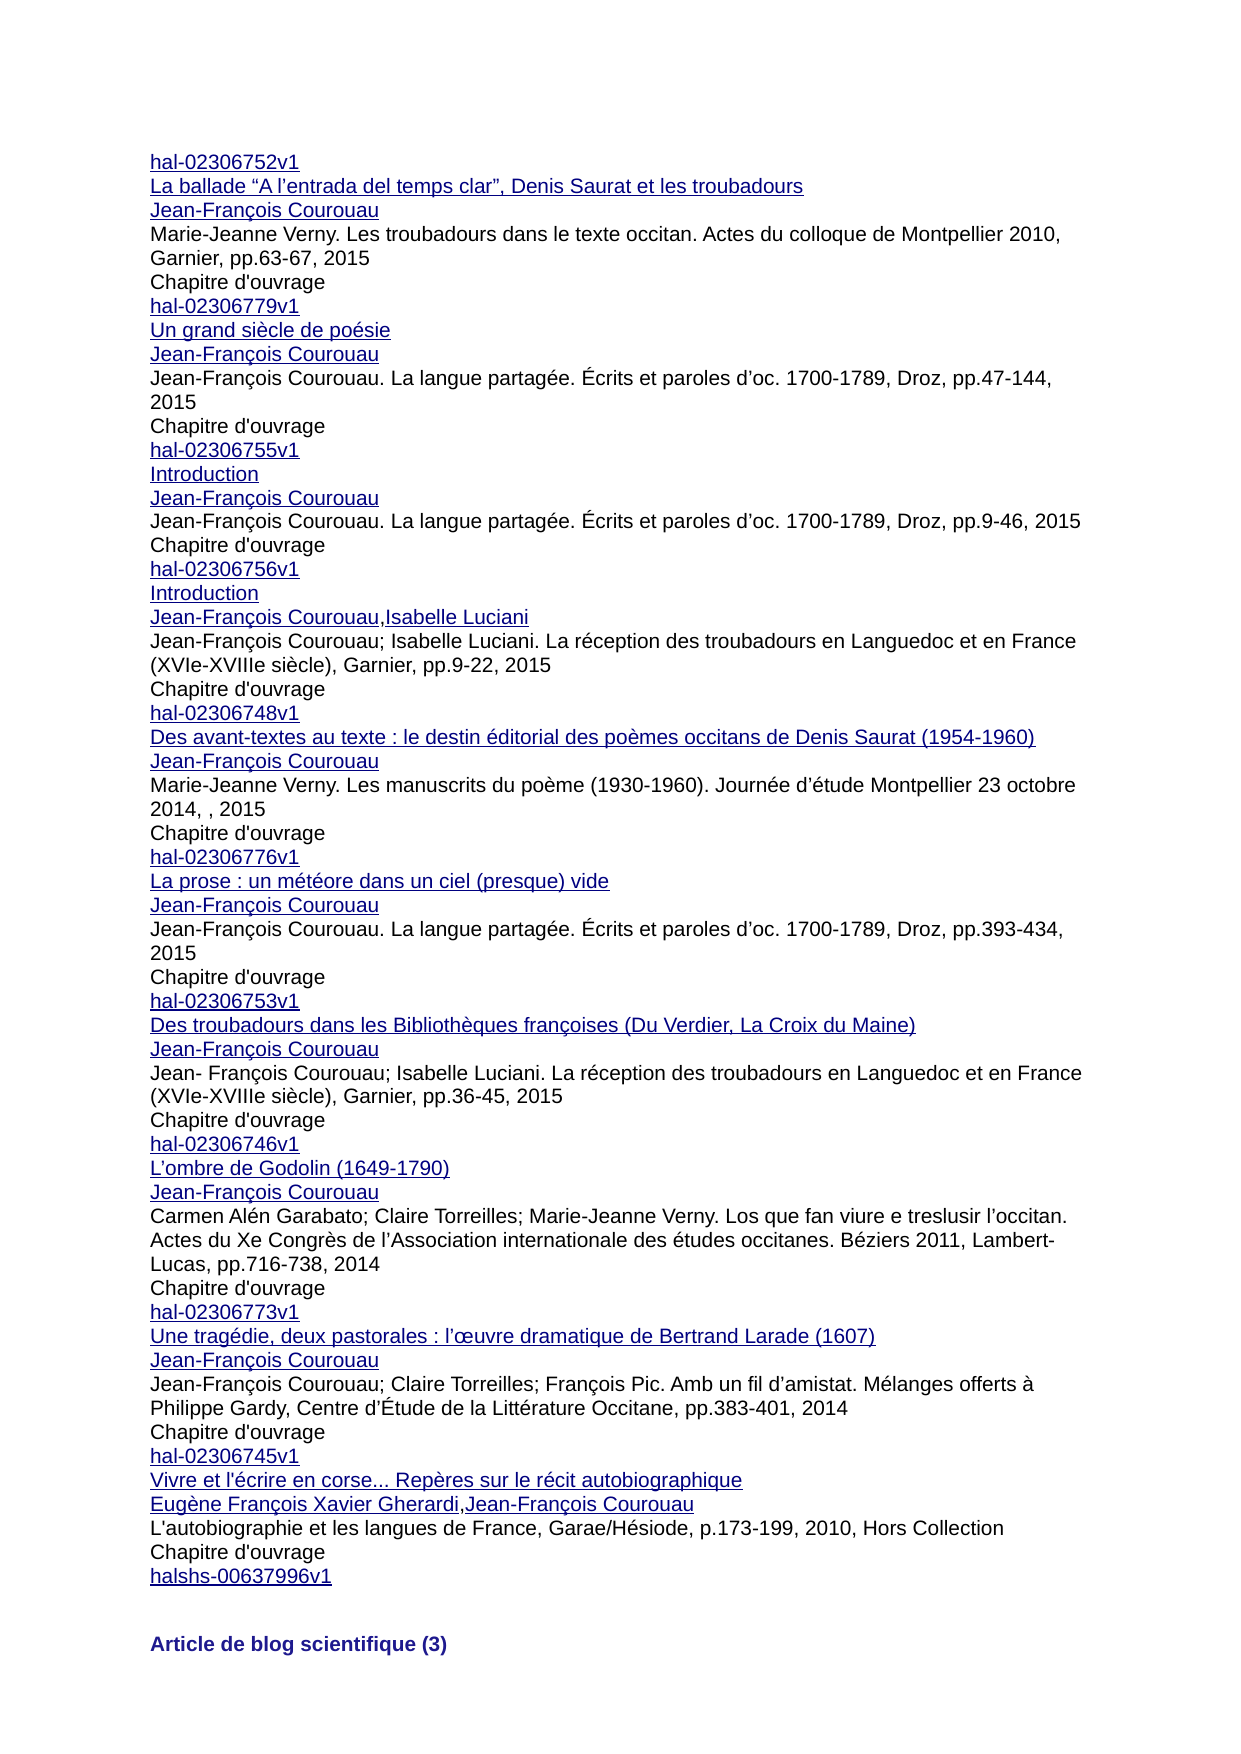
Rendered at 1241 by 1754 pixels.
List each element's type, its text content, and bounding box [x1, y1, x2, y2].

table_cell Un grand siècle de poésie Jean-François Courouau Jean-François Courouau. La langue partagée. Écrits et paroles d’oc. 1700-1789, Droz, pp.47-144, 2015 Chapitre d'ouvrage hal-02306755v1 [150, 318, 1090, 461]
table_cell La ballade “A l’entrada del temps clar”, Denis Saurat et les troubadours Jean-François Courouau Marie-Jeanne Verny. Les troubadours dans le texte occitan. Actes du colloque de Montpellier 2010, Garnier, pp.63-67, 2015 Chapitre d'ouvrage hal-02306779v1 [150, 174, 1090, 318]
table_cell L’ombre de Godolin (1649-1790) Jean-François Courouau Carmen Alén Garabato; Claire Torreilles; Marie-Jeanne Verny. Los que fan viure e treslusir l’occitan. Actes du Xe Congrès de l’Association internationale des études occitanes. Béziers 2011, Lambert-Lucas, pp.716-738, 2014 Chapitre d'ouvrage hal-02306773v1 [150, 1156, 1090, 1324]
table_cell Des troubadours dans les Bibliothèques françoises (Du Verdier, La Croix du Maine) Jean-François Courouau Jean- François Courouau; Isabelle Luciani. La réception des troubadours en Languedoc et en France (XVIe-XVIIIe siècle), Garnier, pp.36-45, 2015 Chapitre d'ouvrage hal-02306746v1 [150, 1013, 1090, 1156]
table_cell Des avant-textes au texte : le destin éditorial des poèmes occitans de Denis Saurat (1954-1960) Jean-François Courouau Marie-Jeanne Verny. Les manuscrits du poème (1930-1960). Journée d’étude Montpellier 23 octobre 2014, , 2015 Chapitre d'ouvrage hal-02306776v1 [150, 725, 1090, 869]
table_cell Introduction Jean-François Courouau Jean-François Courouau. La langue partagée. Écrits et paroles d’oc. 1700-1789, Droz, pp.9-46, 2015 Chapitre d'ouvrage hal-02306756v1 [150, 461, 1090, 581]
table_cell Une tragédie, deux pastorales : l’œuvre dramatique de Bertrand Larade (1607) Jean-François Courouau Jean-François Courouau; Claire Torreilles; François Pic. Amb un fil d’amistat. Mélanges offerts à Philippe Gardy, Centre d’Étude de la Littérature Occitane, pp.383-401, 2014 Chapitre d'ouvrage hal-02306745v1 [150, 1324, 1090, 1468]
table_cell hal-02306752v1 [150, 150, 1090, 174]
table_cell Introduction Jean-François Courouau,Isabelle Luciani Jean-François Courouau; Isabelle Luciani. La réception des troubadours en Languedoc et en France (XVIe-XVIIIe siècle), Garnier, pp.9-22, 2015 Chapitre d'ouvrage hal-02306748v1 [150, 581, 1090, 725]
table_cell Vivre et l'écrire en corse... Repères sur le récit autobiographique Eugène François Xavier Gherardi,Jean-François Courouau L'autobiographie et les langues de France, Garae/Hésiode, p.173-199, 2010, Hors Collection Chapitre d'ouvrage halshs-00637996v1 [150, 1468, 1090, 1587]
subtitle Article de blog scientifique (3) [150, 1632, 1090, 1656]
table_cell La prose : un météore dans un ciel (presque) vide Jean-François Courouau Jean-François Courouau. La langue partagée. Écrits et paroles d’oc. 1700-1789, Droz, pp.393-434, 2015 Chapitre d'ouvrage hal-02306753v1 [150, 869, 1090, 1012]
